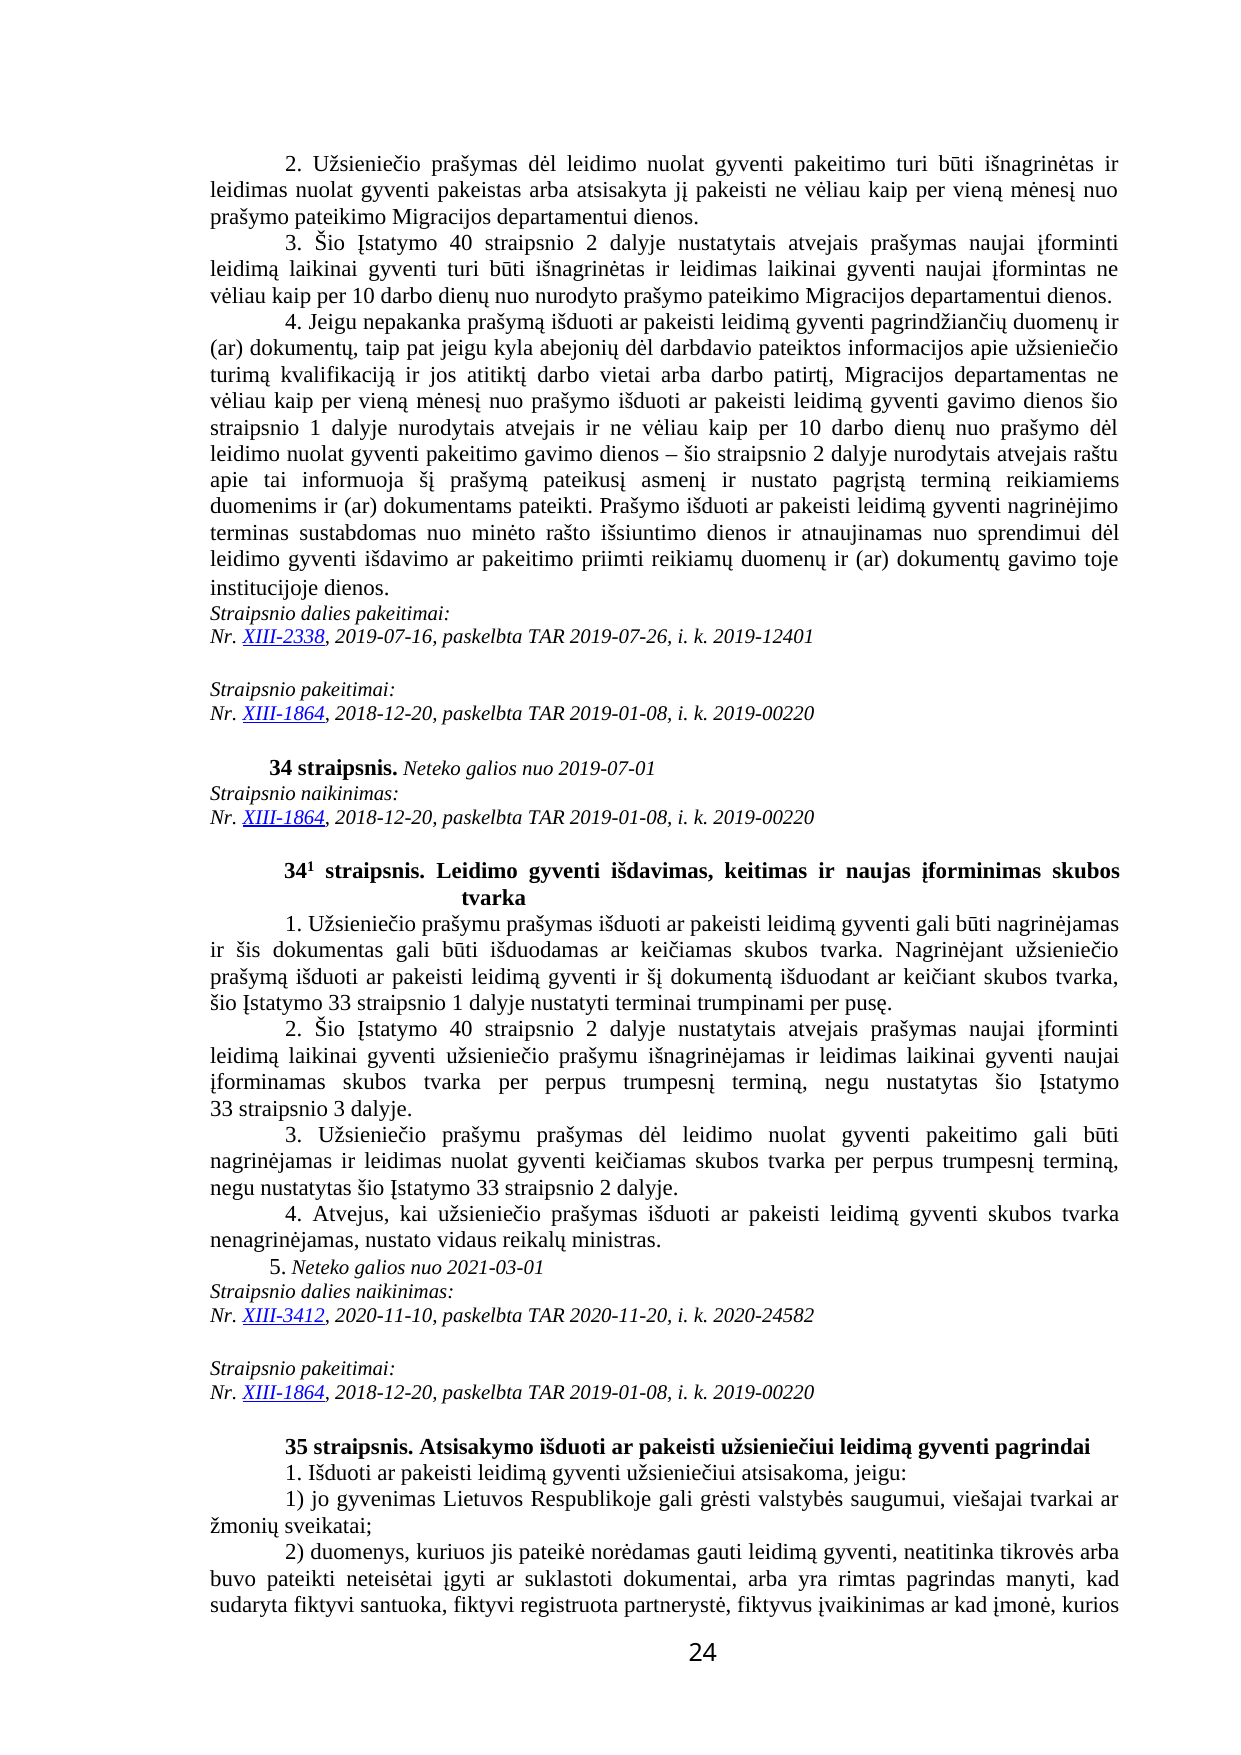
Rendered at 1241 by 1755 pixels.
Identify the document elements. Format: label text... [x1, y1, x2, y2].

text 5. Neteko galios nuo 2021-03-01 [210, 1253, 1120, 1279]
text Straipsnio dalies naikinimas: [210, 1279, 1120, 1303]
text Straipsnio dalies pakeitimai: [210, 600, 1120, 624]
text 1. Išduoti ar pakeisti leidimą gyventi užsieniečiui atsisakoma, jeigu: [210, 1459, 1120, 1486]
text 341 straipsnis. Leidimo gyventi išdavimas, keitimas ir naujas įforminimas skubos tvarka [284, 857, 1120, 910]
text Nr. XIII-3412, 2020-11-10, paskelbta TAR 2020-11-20, i. k. 2020-24582 [210, 1303, 1120, 1327]
text Straipsnio pakeitimai: [210, 677, 1120, 701]
text Nr. XIII-1864, 2018-12-20, paskelbta TAR 2019-01-08, i. k. 2019-00220 [210, 1380, 1120, 1404]
text Nr. XIII-2338, 2019-07-16, paskelbta TAR 2019-07-26, i. k. 2019-12401 [210, 624, 1120, 648]
text 3. Šio Įstatymo 40 straipsnio 2 dalyje nustatytais atvejais prašymas naujai įforminti leidimą laikinai gyventi turi būti išnagrinėtas ir leidimas laikinai gyventi naujai įformintas ne vėliau kaip per 10 darbo dienų nuo nurodyto prašymo pateikimo Migracijos departamentui dienos. [210, 229, 1120, 308]
text 3. Užsieniečio prašymu prašymas dėl leidimo nuolat gyventi pakeitimo gali būti nagrinėjamas ir leidimas nuolat gyventi keičiamas skubos tvarka per perpus trumpesnį terminą, negu nustatytas šio Įstatymo 33 straipsnio 2 dalyje. [210, 1121, 1120, 1200]
text Straipsnio naikinimas: [210, 781, 1120, 804]
text Nr. XIII-1864, 2018-12-20, paskelbta TAR 2019-01-08, i. k. 2019-00220 [210, 701, 1120, 725]
text 2. Užsieniečio prašymas dėl leidimo nuolat gyventi pakeitimo turi būti išnagrinėtas ir leidimas nuolat gyventi pakeistas arba atsisakyta jį pakeisti ne vėliau kaip per vieną mėnesį nuo prašymo pateikimo Migracijos departamentui dienos. [210, 150, 1120, 229]
text 1) jo gyvenimas Lietuvos Respublikoje gali grėsti valstybės saugumui, viešajai tvarkai ar žmonių sveikatai; [210, 1486, 1120, 1538]
text 4. Jeigu nepakanka prašymą išduoti ar pakeisti leidimą gyventi pagrindžiančių duomenų ir (ar) dokumentų, taip pat jeigu kyla abejonių dėl darbdavio pateiktos informacijos apie užsieniečio turimą kvalifikaciją ir jos atitiktį darbo vietai arba darbo patirtį, Migracijos departamentas ne vėliau kaip per vieną mėnesį nuo prašymo išduoti ar pakeisti leidimą gyventi gavimo dienos šio straipsnio 1 dalyje nurodytais atvejais ir ne vėliau kaip per 10 darbo dienų nuo prašymo dėl leidimo nuolat gyventi pakeitimo gavimo dienos – šio straipsnio 2 dalyje nurodytais atvejais raštu apie tai informuoja šį prašymą pateikusį asmenį ir nustato pagrįstą terminą reikiamiems duomenims ir (ar) dokumentams pateikti. Prašymo išduoti ar pakeisti leidimą gyventi nagrinėjimo terminas sustabdomas nuo minėto rašto išsiuntimo dienos ir atnaujinamas nuo sprendimui dėl leidimo gyventi išdavimo ar pakeitimo priimti reikiamų duomenų ir (ar) dokumentų gavimo toje institucijoje dienos. [210, 308, 1120, 600]
text 2) duomenys, kuriuos jis pateikė norėdamas gauti leidimą gyventi, neatitinka tikrovės arba buvo pateikti neteisėtai įgyti ar suklastoti dokumentai, arba yra rimtas pagrindas manyti, kad sudaryta fiktyvi santuoka, fiktyvi registruota partnerystė, fiktyvus įvaikinimas ar kad įmonė, kurios [210, 1538, 1120, 1617]
text Nr. XIII-1864, 2018-12-20, paskelbta TAR 2019-01-08, i. k. 2019-00220 [210, 804, 1120, 829]
text 2. Šio Įstatymo 40 straipsnio 2 dalyje nustatytais atvejais prašymas naujai įforminti leidimą laikinai gyventi užsieniečio prašymu išnagrinėjamas ir leidimas laikinai gyventi naujai įforminamas skubos tvarka per perpus trumpesnį terminą, negu nustatytas šio Įstatymo 33 straipsnio 3 dalyje. [210, 1016, 1120, 1121]
text Straipsnio pakeitimai: [210, 1356, 1120, 1380]
text 35 straipsnis. Atsisakymo išduoti ar pakeisti užsieniečiui leidimą gyventi pagrindai [285, 1433, 1120, 1459]
text 34 straipsnis. Neteko galios nuo 2019-07-01 [210, 754, 1120, 781]
text 1. Užsieniečio prašymu prašymas išduoti ar pakeisti leidimą gyventi gali būti nagrinėjamas ir šis dokumentas gali būti išduodamas ar keičiamas skubos tvarka. Nagrinėjant užsieniečio prašymą išduoti ar pakeisti leidimą gyventi ir šį dokumentą išduodant ar keičiant skubos tvarka, šio Įstatymo 33 straipsnio 1 dalyje nustatyti terminai trumpinami per pusę. [210, 910, 1120, 1016]
text 4. Atvejus, kai užsieniečio prašymas išduoti ar pakeisti leidimą gyventi skubos tvarka nenagrinėjamas, nustato vidaus reikalų ministras. [210, 1200, 1120, 1253]
